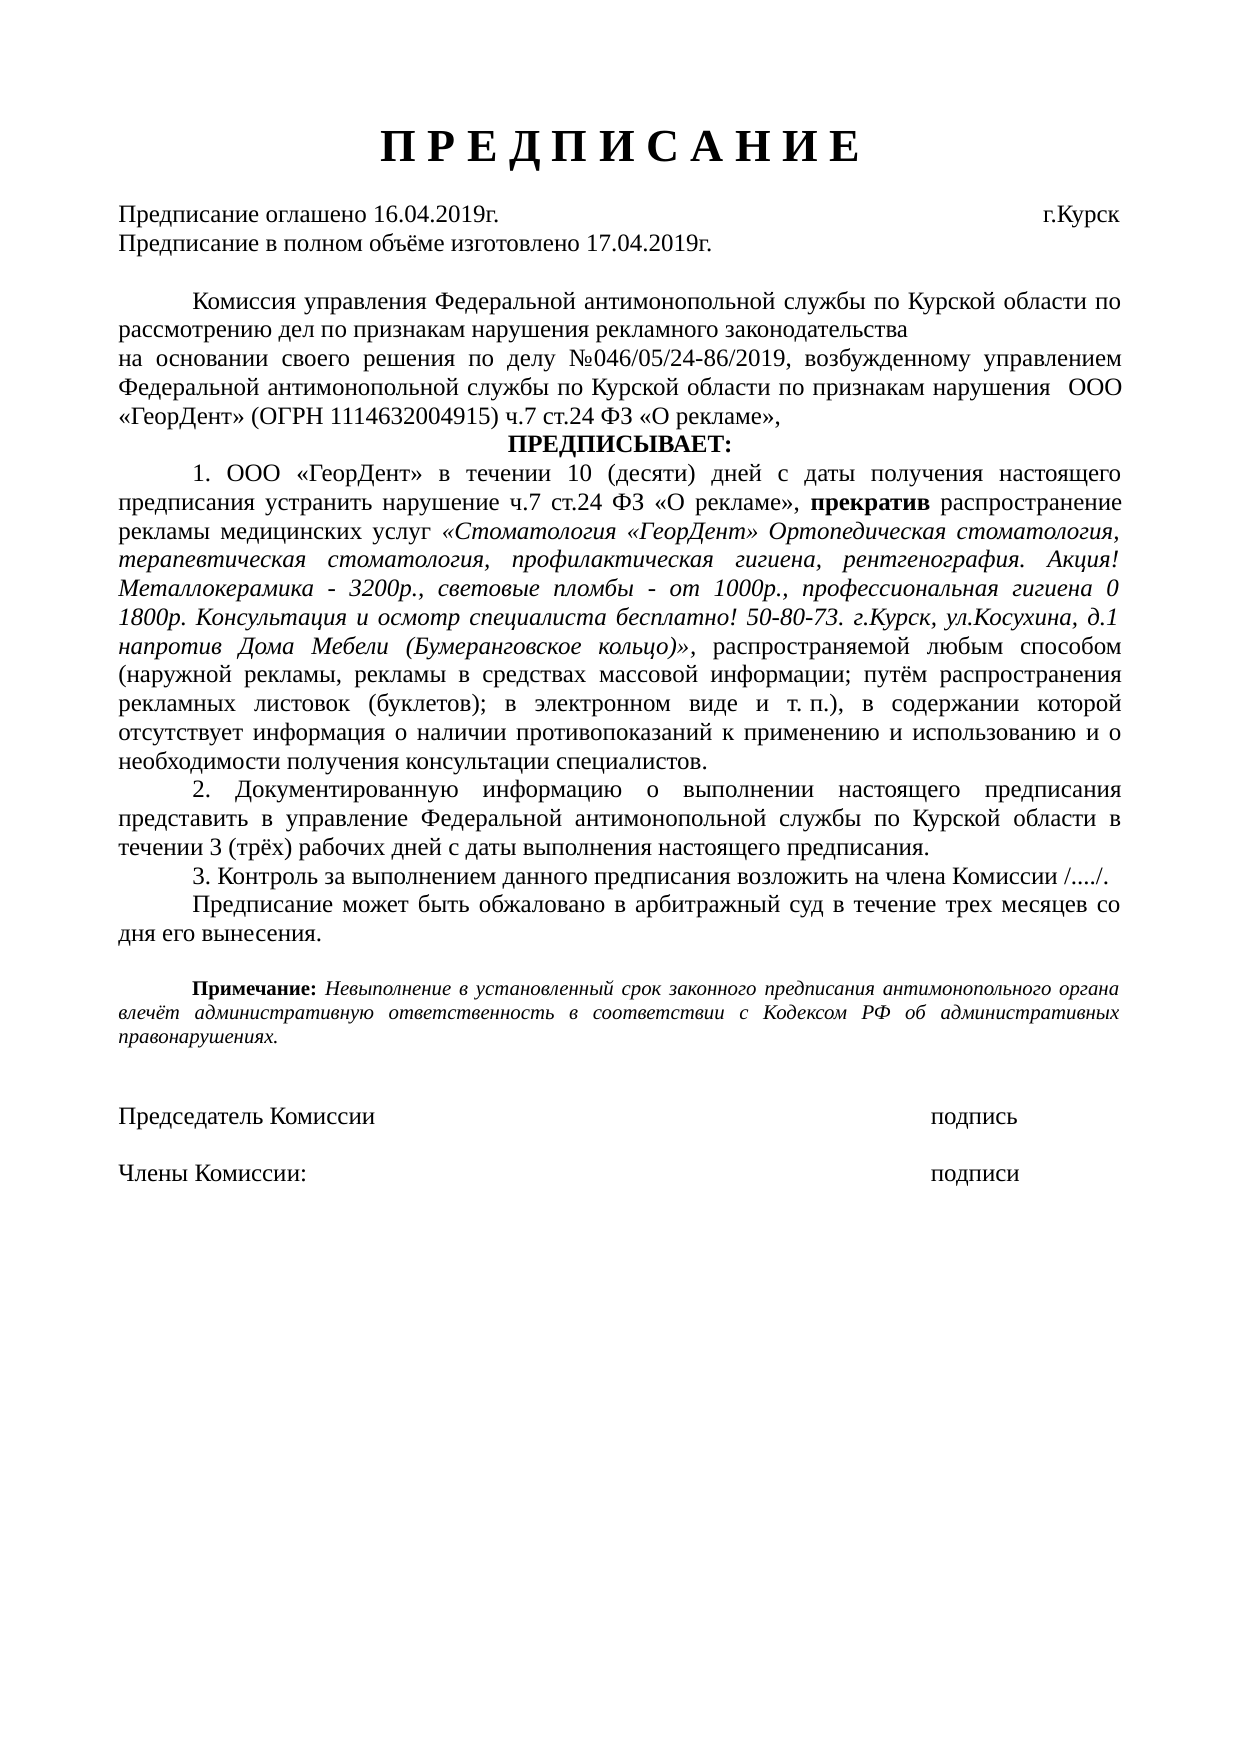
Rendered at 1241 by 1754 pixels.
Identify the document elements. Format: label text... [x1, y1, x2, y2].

text Примечание: Невыполнение в установленный срок законного предписания антимонопольного органа влечёт административную ответственность в соответствии с Кодексом РФ об административных правонарушениях. [118, 976, 1122, 1048]
text 3. Контроль за выполнением данного предписания возложить на члена Комиссии /..../. [118, 861, 1122, 889]
text Председатель Комиссии подпись [118, 1101, 1122, 1129]
text Комиссия управления Федеральной антимонопольной службы по Курской области по рассмотрению дел по признакам нарушения рекламного законодательства [118, 286, 1122, 343]
text Предписание может быть обжаловано в арбитражный суд в течение трех месяцев со дня его вынесения. [118, 889, 1122, 947]
text 2. Документированную информацию о выполнении настоящего предписания представить в управление Федеральной антимонопольной службы по Курской области в течении 3 (трёх) рабочих дней с даты выполнения настоящего предписания. [118, 774, 1122, 861]
text 1. ООО «ГеорДент» в течении 10 (десяти) дней с даты получения настоящего предписания устранить нарушение ч.7 ст.24 ФЗ «О рекламе», прекратив распространение рекламы медицинских услуг «Стоматология «ГеорДент» Ортопедическая стоматология, терапевтическая стоматология, профилактическая гигиена, рентгенография. Акция! Металлокерамика - 3200р., световые пломбы - от 1000р., профессиональная гигиена 0 1800р. Консультация и осмотр специалиста бесплатно! 50-80-73. г.Курск, ул.Косухина, д.1 напротив Дома Мебели (Бумеранговское кольцо)», распространяемой любым способом (наружной рекламы, рекламы в средствах массовой информации; путём распространения рекламных листовок (буклетов); в электронном виде и т. п.), в содержании которой отсутствует информация о наличии противопоказаний к применению и использованию и о необходимости получения консультации специалистов. [118, 458, 1122, 774]
text Предписание оглашено 16.04.2019г. г.Курск [118, 199, 1122, 228]
text на основании своего решения по делу №046/05/24-86/2019, возбужденному управлением Федеральной антимонопольной службы по Курской области по признакам нарушения ООО «ГеорДент» (ОГРН 1114632004915) ч.7 ст.24 ФЗ «О рекламе», [118, 343, 1122, 429]
text Члены Комиссии: подписи [118, 1158, 1122, 1187]
text ПРЕДПИСЫВАЕТ: [118, 429, 1122, 458]
text Предписание в полном объёме изготовлено 17.04.2019г. [118, 228, 1122, 257]
subtitle П Р Е Д П И С А Н И Е [118, 118, 1122, 171]
